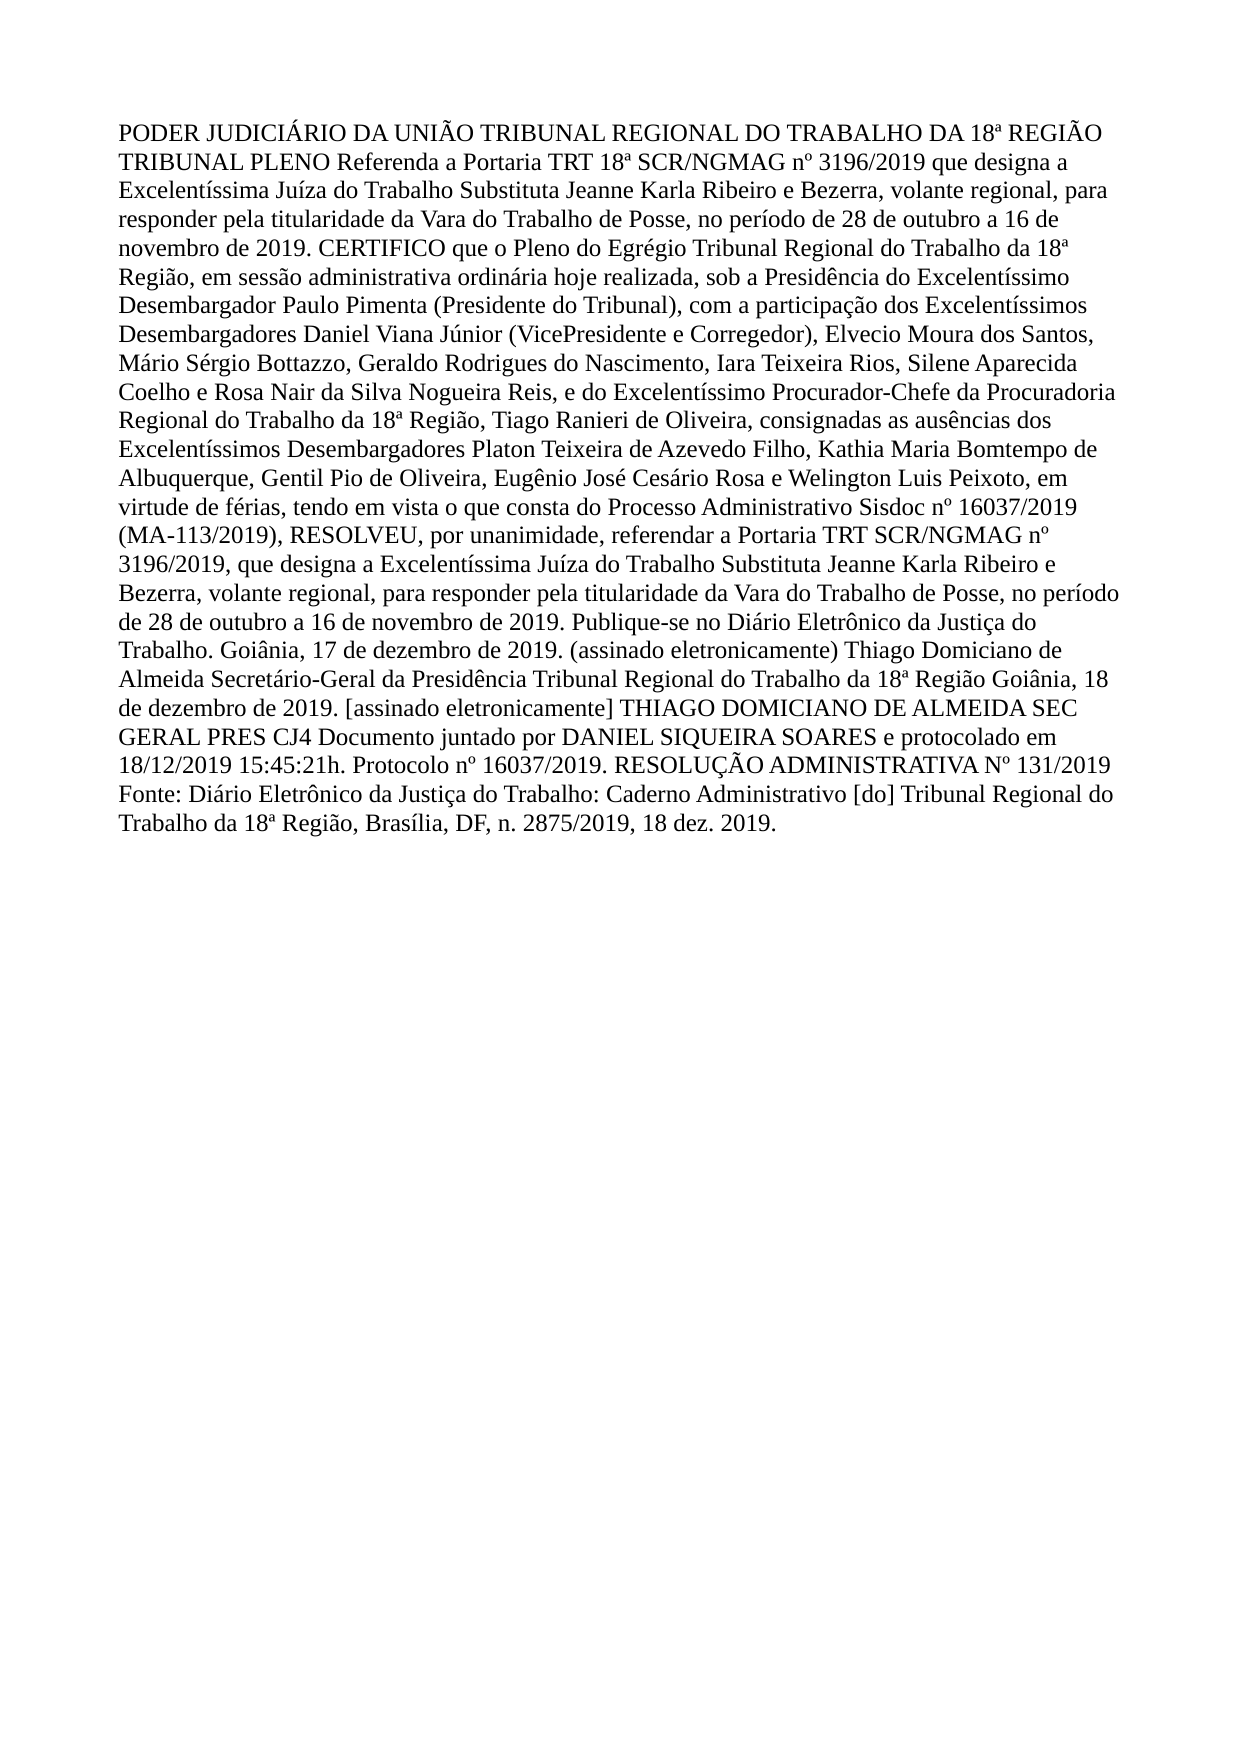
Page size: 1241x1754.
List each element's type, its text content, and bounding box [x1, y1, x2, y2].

text PODER JUDICIÁRIO DA UNIÃO TRIBUNAL REGIONAL DO TRABALHO DA 18ª REGIÃO TRIBUNAL PLENO Referenda a Portaria TRT 18ª SCR/NGMAG nº 3196/2019 que designa a Excelentíssima Juíza do Trabalho Substituta Jeanne Karla Ribeiro e Bezerra, volante regional, para responder pela titularidade da Vara do Trabalho de Posse, no período de 28 de outubro a 16 de novembro de 2019. CERTIFICO que o Pleno do Egrégio Tribunal Regional do Trabalho da 18ª Região, em sessão administrativa ordinária hoje realizada, sob a Presidência do Excelentíssimo Desembargador Paulo Pimenta (Presidente do Tribunal), com a participação dos Excelentíssimos Desembargadores Daniel Viana Júnior (VicePresidente e Corregedor), Elvecio Moura dos Santos, Mário Sérgio Bottazzo, Geraldo Rodrigues do Nascimento, Iara Teixeira Rios, Silene Aparecida Coelho e Rosa Nair da Silva Nogueira Reis, e do Excelentíssimo Procurador-Chefe da Procuradoria Regional do Trabalho da 18ª Região, Tiago Ranieri de Oliveira, consignadas as ausências dos Excelentíssimos Desembargadores Platon Teixeira de Azevedo Filho, Kathia Maria Bomtempo de Albuquerque, Gentil Pio de Oliveira, Eugênio José Cesário Rosa e Welington Luis Peixoto, em virtude de férias, tendo em vista o que consta do Processo Administrativo Sisdoc nº 16037/2019 (MA-113/2019), RESOLVEU, por unanimidade, referendar a Portaria TRT SCR/NGMAG nº 3196/2019, que designa a Excelentíssima Juíza do Trabalho Substituta Jeanne Karla Ribeiro e Bezerra, volante regional, para responder pela titularidade da Vara do Trabalho de Posse, no período de 28 de outubro a 16 de novembro de 2019. Publique-se no Diário Eletrônico da Justiça do Trabalho. Goiânia, 17 de dezembro de 2019. (assinado eletronicamente) Thiago Domiciano de Almeida Secretário-Geral da Presidência Tribunal Regional do Trabalho da 18ª Região Goiânia, 18 de dezembro de 2019. [assinado eletronicamente] THIAGO DOMICIANO DE ALMEIDA SEC GERAL PRES CJ4 Documento juntado por DANIEL SIQUEIRA SOARES e protocolado em 18/12/2019 15:45:21h. Protocolo nº 16037/2019. RESOLUÇÃO ADMINISTRATIVA Nº 131/2019 Fonte: Diário Eletrônico da Justiça do Trabalho: Caderno Administrativo [do] Tribunal Regional do Trabalho da 18ª Região, Brasília, DF, n. 2875/2019, 18 dez. 2019. [118, 118, 1122, 837]
